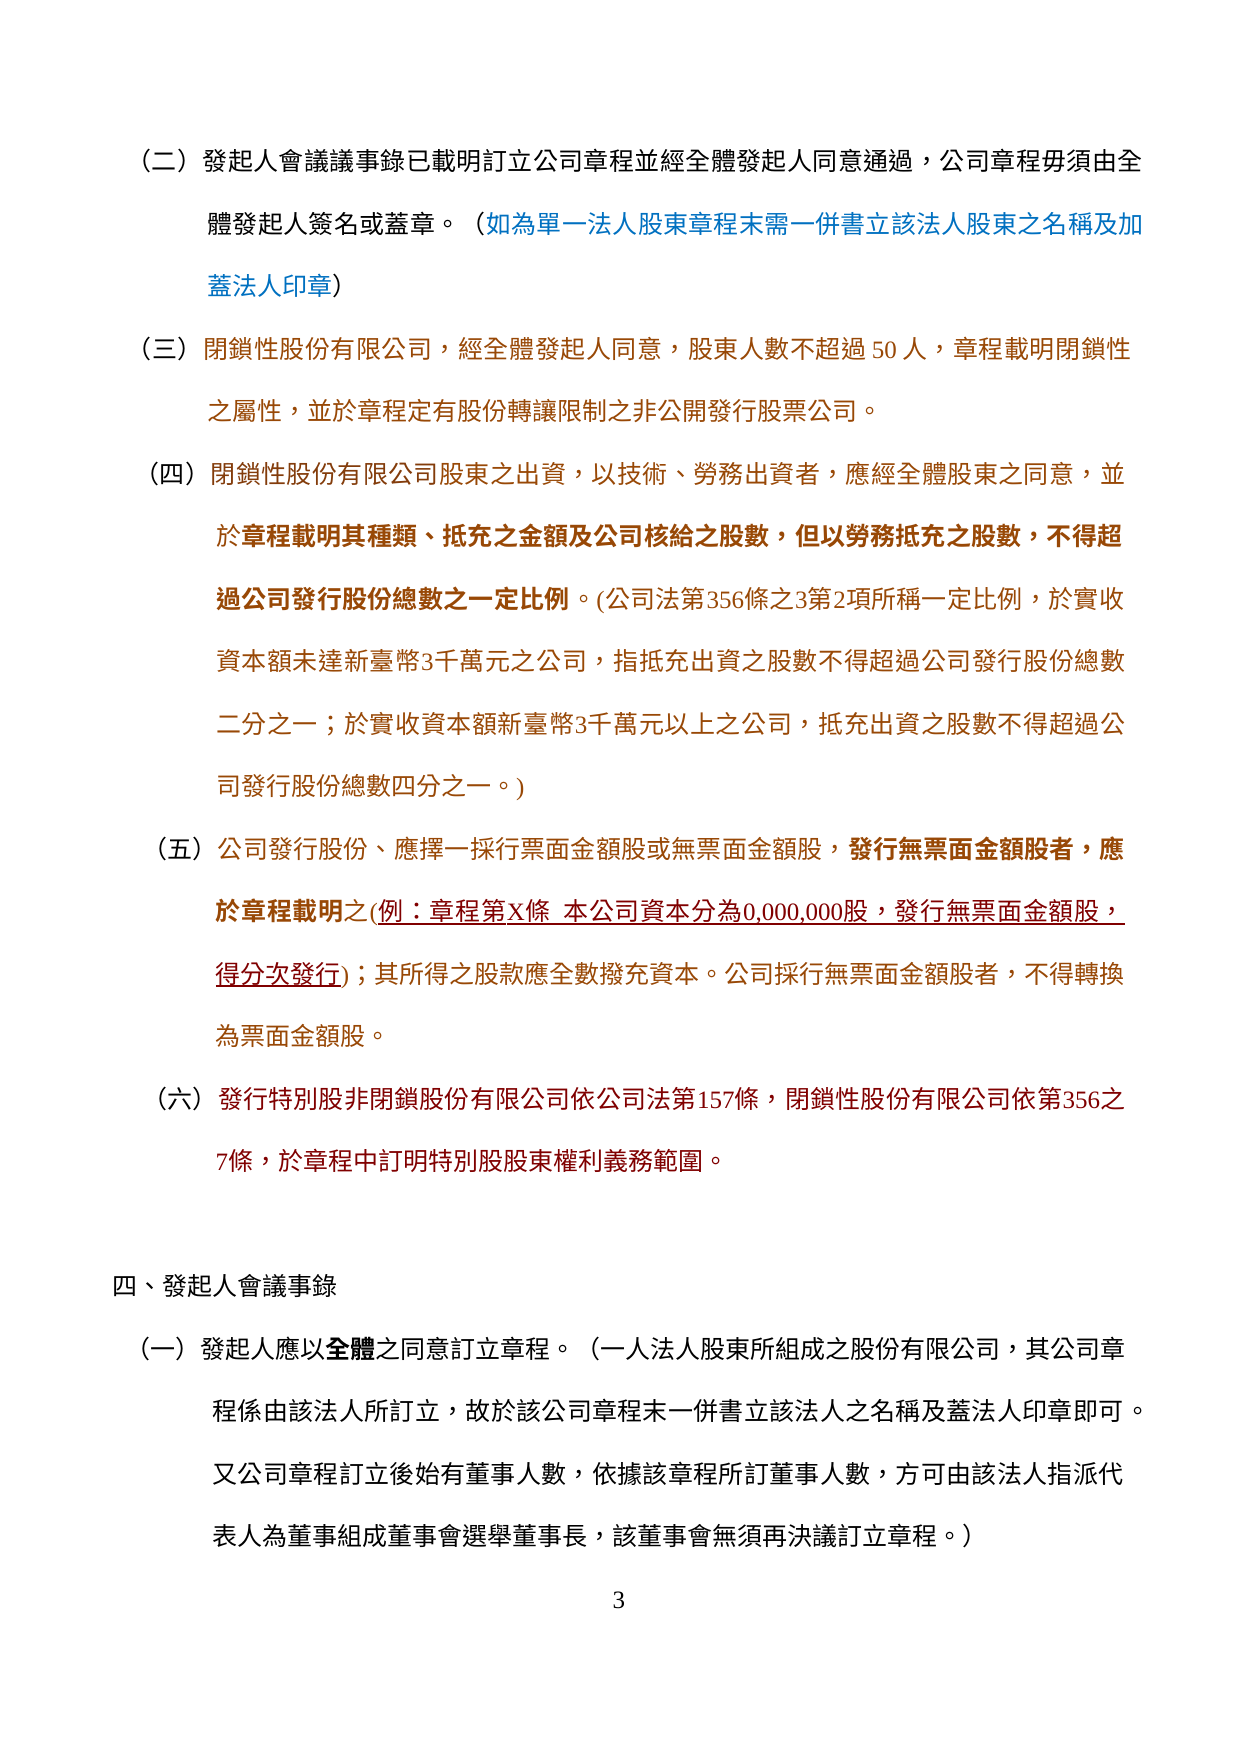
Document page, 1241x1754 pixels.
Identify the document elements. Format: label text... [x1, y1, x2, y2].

text （五）公司發行股份、應擇一採行票面金額股或無票面金額股，發行無票面金額股者，應於章程載明之(例：章程第X條 本公司資本分為0,000,000股，發行無票面金額股，得分次發行)；其所得之股款應全數撥充資本。公司採行無票面金額股者，不得轉換為票面金額股。 [142, 806, 1125, 1056]
text （二）發起人會議議事錄已載明訂立公司章程並經全體發起人同意通過，公司章程毋須由全體發起人簽名或蓋章。（如為單一法人股東章程末需一併書立該法人股東之名稱及加蓋法人印章） [112, 118, 1144, 306]
text （六）發行特別股非閉鎖股份有限公司依公司法第157條，閉鎖性股份有限公司依第356之7條，於章程中訂明特別股股東權利義務範圍。 [142, 1056, 1125, 1181]
text （三）閉鎖性股份有限公司，經全體發起人同意，股東人數不超過50人，章程載明閉鎖性之屬性，並於章程定有股份轉讓限制之非公開發行股票公司。 [112, 306, 1131, 431]
text （四）閉鎖性股份有限公司股東之出資，以技術、勞務出資者，應經全體股東之同意，並於章程載明其種類、抵充之金額及公司核給之股數，但以勞務抵充之股數，不得超過公司發行股份總數之一定比例。(公司法第356條之3第2項所稱一定比例，於實收資本額未達新臺幣3千萬元之公司，指抵充出資之股數不得超過公司發行股份總數二分之一；於實收資本額新臺幣3千萬元以上之公司，抵充出資之股數不得超過公司發行股份總數四分之一。) [127, 431, 1125, 806]
text 四、發起人會議事錄 [112, 1243, 1125, 1306]
text （一）發起人應以全體之同意訂立章程。（一人法人股東所組成之股份有限公司，其公司章程係由該法人所訂立，故於該公司章程末一併書立該法人之名稱及蓋法人印章即可。又公司章程訂立後始有董事人數，依據該章程所訂董事人數，方可由該法人指派代表人為董事組成董事會選舉董事長，該董事會無須再決議訂立章程。） [112, 1306, 1125, 1556]
